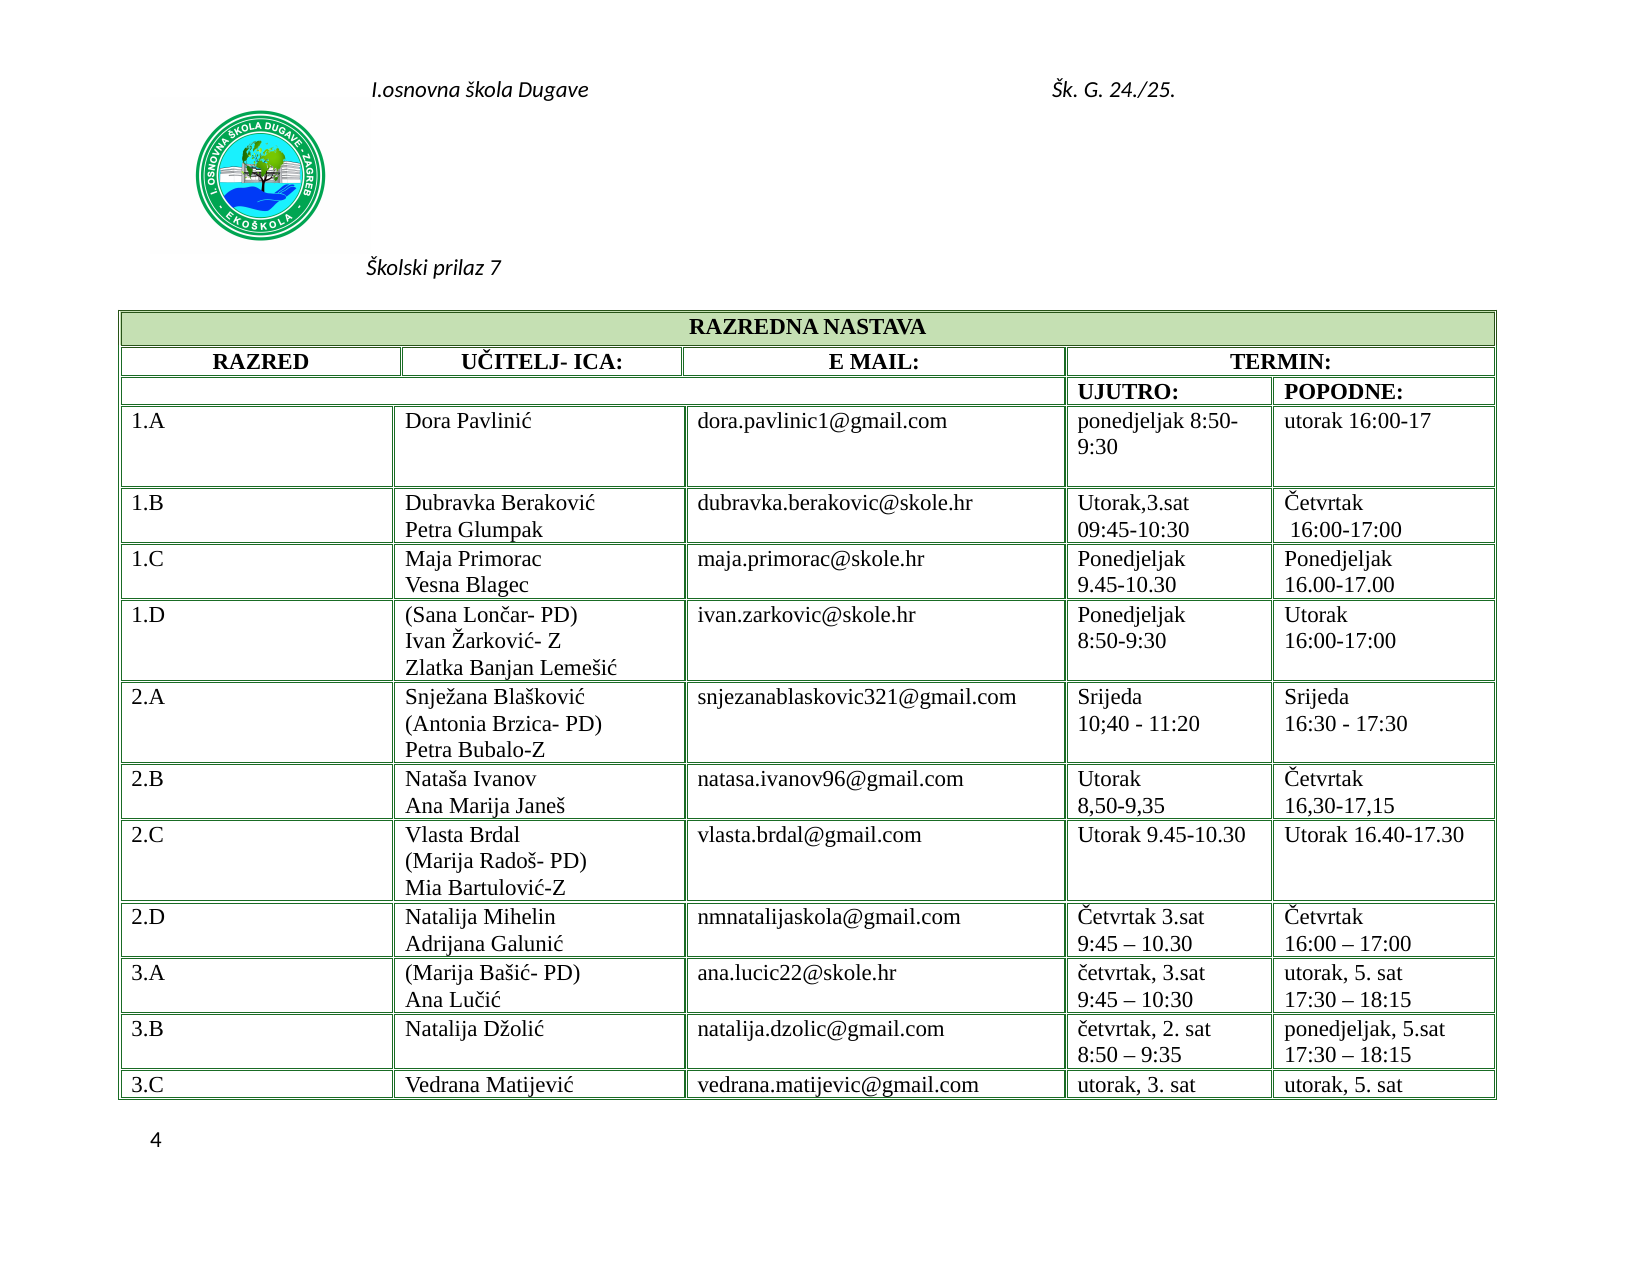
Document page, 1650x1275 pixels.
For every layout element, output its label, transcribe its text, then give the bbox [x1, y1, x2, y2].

table_cell utorak, 5. sat [1274, 1071, 1494, 1097]
table_cell utorak, 5. sat 17:30 – 18:15 [1274, 959, 1494, 1012]
table_cell maja.primorac@skole.hr [688, 545, 1064, 598]
table_cell ponedjeljak, 5.sat 17:30 – 18:15 [1274, 1015, 1494, 1068]
table_cell Utorak 16.40-17.30 [1274, 821, 1494, 900]
table_cell Četvrtak 16:00-17:00 [1274, 489, 1494, 542]
table_cell Maja Primorac Vesna Blagec [395, 545, 684, 598]
table_cell Četvrtak 16:00 – 17:00 [1274, 904, 1494, 956]
table_cell UJUTRO: [1068, 378, 1271, 404]
table_cell četvrtak, 3.sat 9:45 – 10:30 [1068, 959, 1271, 1012]
table_cell utorak, 3. sat [1068, 1071, 1271, 1097]
table_cell vlasta.brdal@gmail.com [688, 821, 1064, 900]
table_cell 1.D [122, 601, 392, 680]
table_cell TERMIN: [1068, 348, 1494, 374]
table_cell 2.A [122, 683, 392, 762]
table_cell ponedjeljak 8:50-9:30 [1068, 407, 1271, 486]
table_cell vedrana.matijevic@gmail.com [688, 1071, 1064, 1097]
table_cell nmnatalijaskola@gmail.com [688, 904, 1064, 956]
table_cell Utorak 16:00-17:00 [1274, 601, 1494, 680]
table_cell Utorak 8,50-9,35 [1068, 765, 1271, 818]
table_cell Utorak,3.sat 09:45-10:30 [1068, 489, 1271, 542]
table_header RAZREDNA NASTAVA [122, 313, 1494, 345]
table_cell 3.C [122, 1071, 392, 1097]
table_cell UČITELJ- ICA: [403, 348, 681, 374]
table_cell Četvrtak 16,30-17,15 [1274, 765, 1494, 818]
table_cell ana.lucic22@skole.hr [688, 959, 1064, 1012]
table_cell Ponedjeljak 16.00-17.00 [1274, 545, 1494, 598]
table_cell dora.pavlinic1@gmail.com [688, 407, 1064, 486]
table_cell [122, 378, 1064, 404]
table_cell 3.B [122, 1015, 392, 1068]
table_cell 1.B [122, 489, 392, 542]
table_cell Ponedjeljak 8:50-9:30 [1068, 601, 1271, 680]
table_cell 3.A [122, 959, 392, 1012]
table_cell E MAIL: [684, 348, 1064, 374]
table_cell Snježana Blašković (Antonia Brzica- PD) Petra Bubalo-Z [395, 683, 684, 762]
table_cell natalija.dzolic@gmail.com [688, 1015, 1064, 1068]
table_cell Natalija Mihelin Adrijana Galunić [395, 904, 684, 956]
table_cell dubravka.berakovic@skole.hr [688, 489, 1064, 542]
table_cell POPODNE: [1274, 378, 1494, 404]
table_cell četvrtak, 2. sat 8:50 – 9:35 [1068, 1015, 1271, 1068]
table_cell ivan.zarkovic@skole.hr [688, 601, 1064, 680]
table_cell Utorak 9.45-10.30 [1068, 821, 1271, 900]
table_cell Nataša Ivanov Ana Marija Janeš [395, 765, 684, 818]
table_cell Vedrana Matijević [395, 1071, 684, 1097]
table_cell Natalija Džolić [395, 1015, 684, 1068]
table_cell natasa.ivanov96@gmail.com [688, 765, 1064, 818]
table_cell Dubravka Beraković Petra Glumpak [395, 489, 684, 542]
table_cell utorak 16:00-17 [1274, 407, 1494, 486]
table_cell Dora Pavlinić [395, 407, 684, 486]
table_cell snjezanablaskovic321@gmail.com [688, 683, 1064, 762]
table_cell 2.B [122, 765, 392, 818]
table_cell 2.C [122, 821, 392, 900]
table_cell (Sana Lončar- PD) Ivan Žarković- Z Zlatka Banjan Lemešić [395, 601, 684, 680]
table_cell Srijeda 16:30 - 17:30 [1274, 683, 1494, 762]
table_cell 1.C [122, 545, 392, 598]
table_cell Vlasta Brdal (Marija Radoš- PD) Mia Bartulović-Z [395, 821, 684, 900]
table_cell (Marija Bašić- PD) Ana Lučić [395, 959, 684, 1012]
table_cell RAZRED [122, 348, 400, 374]
table_cell 1.A [122, 407, 392, 486]
table_cell Ponedjeljak 9.45-10.30 [1068, 545, 1271, 598]
table_cell 2.D [122, 904, 392, 956]
table_cell Četvrtak 3.sat 9:45 – 10.30 [1068, 904, 1271, 956]
table_cell Srijeda 10;40 - 11:20 [1068, 683, 1271, 762]
